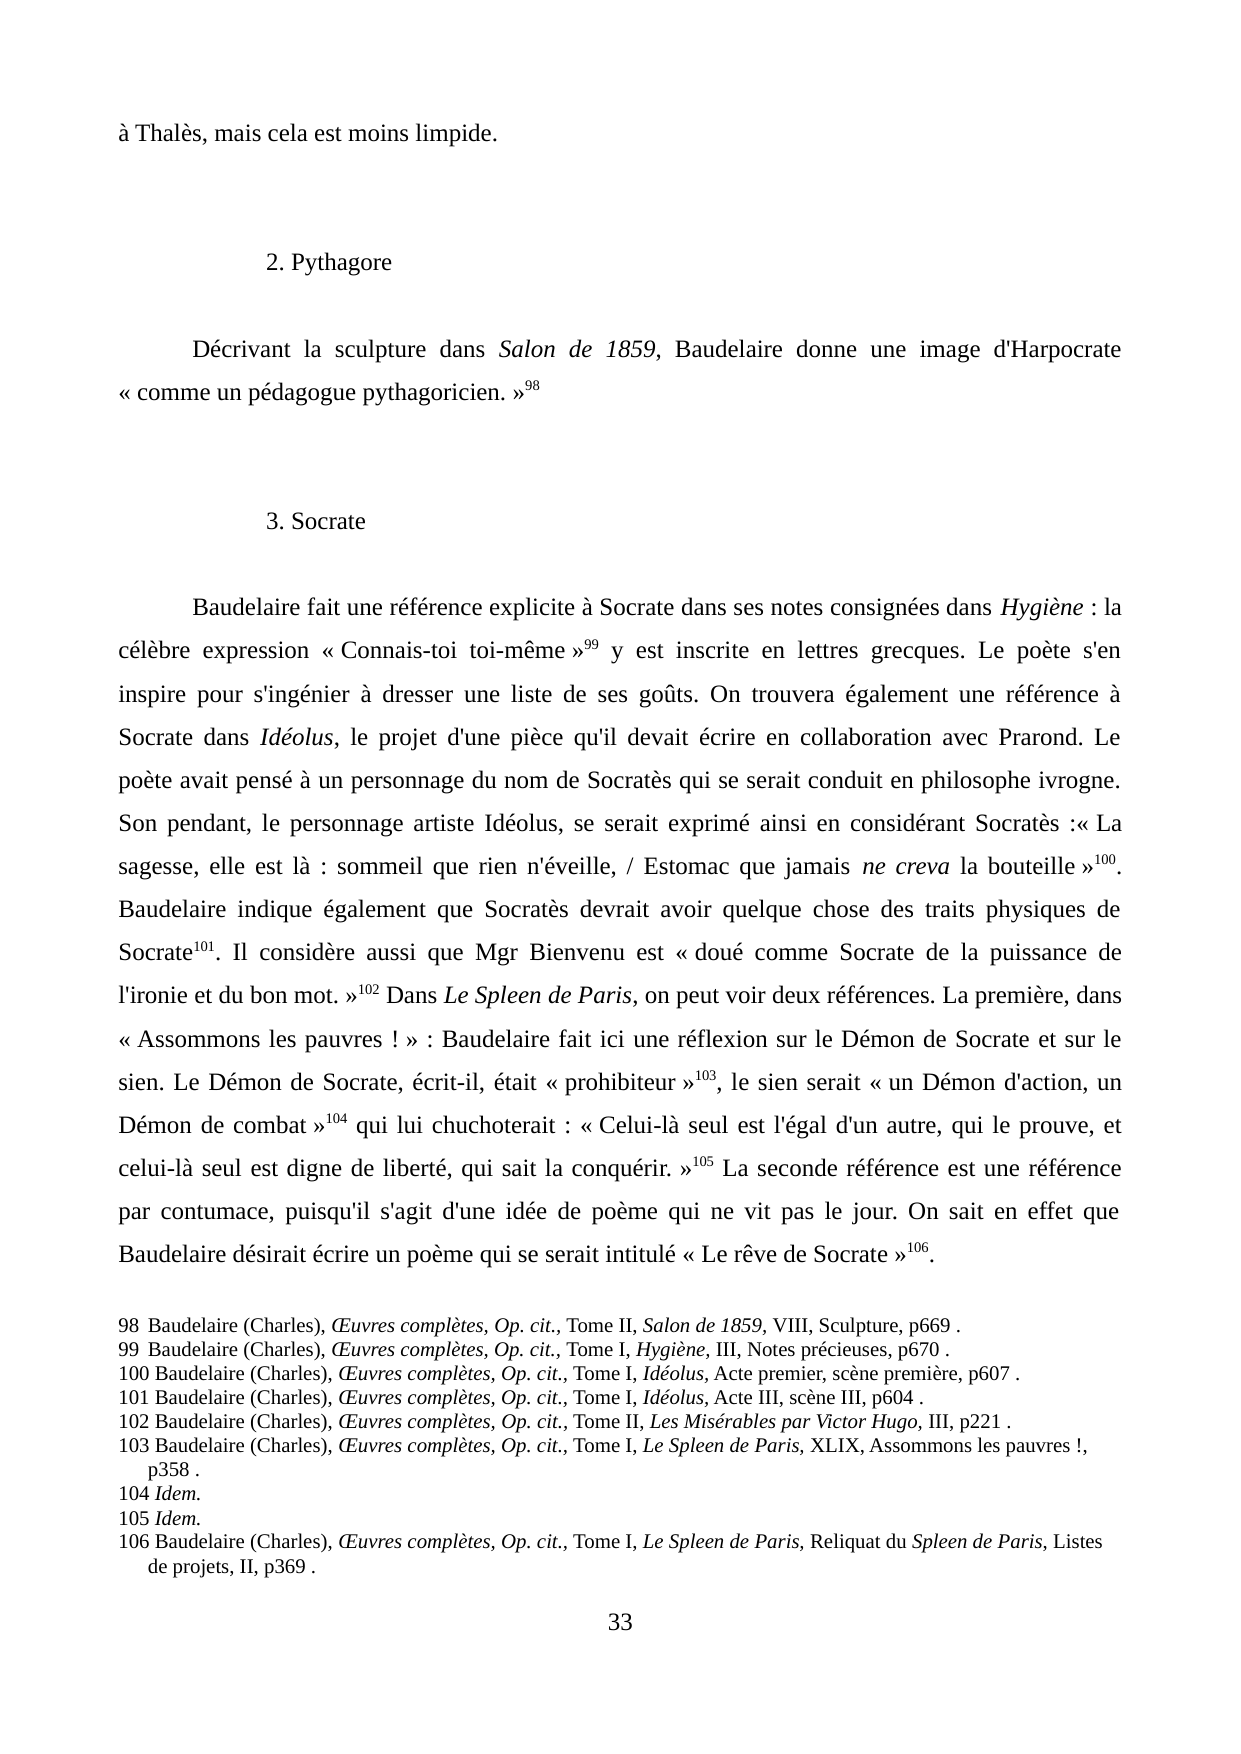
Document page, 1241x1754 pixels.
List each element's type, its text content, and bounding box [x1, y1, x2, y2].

text 2. Pythagore [118, 247, 1122, 276]
text Baudelaire (Charles), Œuvres complètes, Op. cit., Tome I, Hygiène, III, Notes précieuses, p670 . [118, 1337, 1122, 1361]
text Idem. [118, 1481, 1122, 1505]
text Idem. [118, 1505, 1122, 1529]
text Baudelaire fait une référence explicite à Socrate dans ses notes consignées dans Hygiène : la célèbre expression « Connais-toi toi-même » y est inscrite en lettres grecques. Le poète s'en inspire pour s'ingénier à dresser une liste de ses goûts. On trouvera également une référence à Socrate dans Idéolus, le projet d'une pièce qu'il devait écrire en collaboration avec Prarond. Le poète avait pensé à un personnage du nom de Socratès qui se serait conduit en philosophe ivrogne. Son pendant, le personnage artiste Idéolus, se serait exprimé ainsi en considérant Socratès :« La sagesse, elle est là : sommeil que rien n'éveille, / Estomac que jamais ne creva la bouteille ». Baudelaire indique également que Socratès devrait avoir quelque chose des traits physiques de Socrate. Il considère aussi que Mgr Bienvenu est « doué comme Socrate de la puissance de l'ironie et du bon mot. » Dans Le Spleen de Paris, on peut voir deux références. La première, dans « Assommons les pauvres ! » : Baudelaire fait ici une réflexion sur le Démon de Socrate et sur le sien. Le Démon de Socrate, écrit-il, était « prohibiteur », le sien serait « un Démon d'action, un Démon de combat » qui lui chuchoterait : « Celui-là seul est l'égal d'un autre, qui le prouve, et celui-là seul est digne de liberté, qui sait la conquérir. » La seconde référence est une référence par contumace, puisqu'il s'agit d'une idée de poème qui ne vit pas le jour. On sait en effet que Baudelaire désirait écrire un poème qui se serait intitulé « Le rêve de Socrate ». [118, 592, 1122, 1268]
text Baudelaire (Charles), Œuvres complètes, Op. cit., Tome I, Le Spleen de Paris, XLIX, Assommons les pauvres !, p358 . [118, 1433, 1122, 1481]
text 3. Socrate [118, 506, 1122, 535]
text à Thalès, mais cela est moins limpide. [118, 118, 1122, 147]
text Baudelaire (Charles), Œuvres complètes, Op. cit., Tome I, Le Spleen de Paris, Reliquat du Spleen de Paris, Listes de projets, II, p369 . [118, 1529, 1122, 1578]
text Baudelaire (Charles), Œuvres complètes, Op. cit., Tome II, Salon de 1859, VIII, Sculpture, p669 . [118, 1313, 1122, 1337]
text Baudelaire (Charles), Œuvres complètes, Op. cit., Tome I, Idéolus, Acte premier, scène première, p607 . [118, 1361, 1122, 1385]
text Baudelaire (Charles), Œuvres complètes, Op. cit., Tome II, Les Misérables par Victor Hugo, III, p221 . [118, 1409, 1122, 1433]
text Décrivant la sculpture dans Salon de 1859, Baudelaire donne une image d'Harpocrate « comme un pédagogue pythagoricien. » [118, 334, 1122, 406]
text Baudelaire (Charles), Œuvres complètes, Op. cit., Tome I, Idéolus, Acte III, scène III, p604 . [118, 1385, 1122, 1409]
